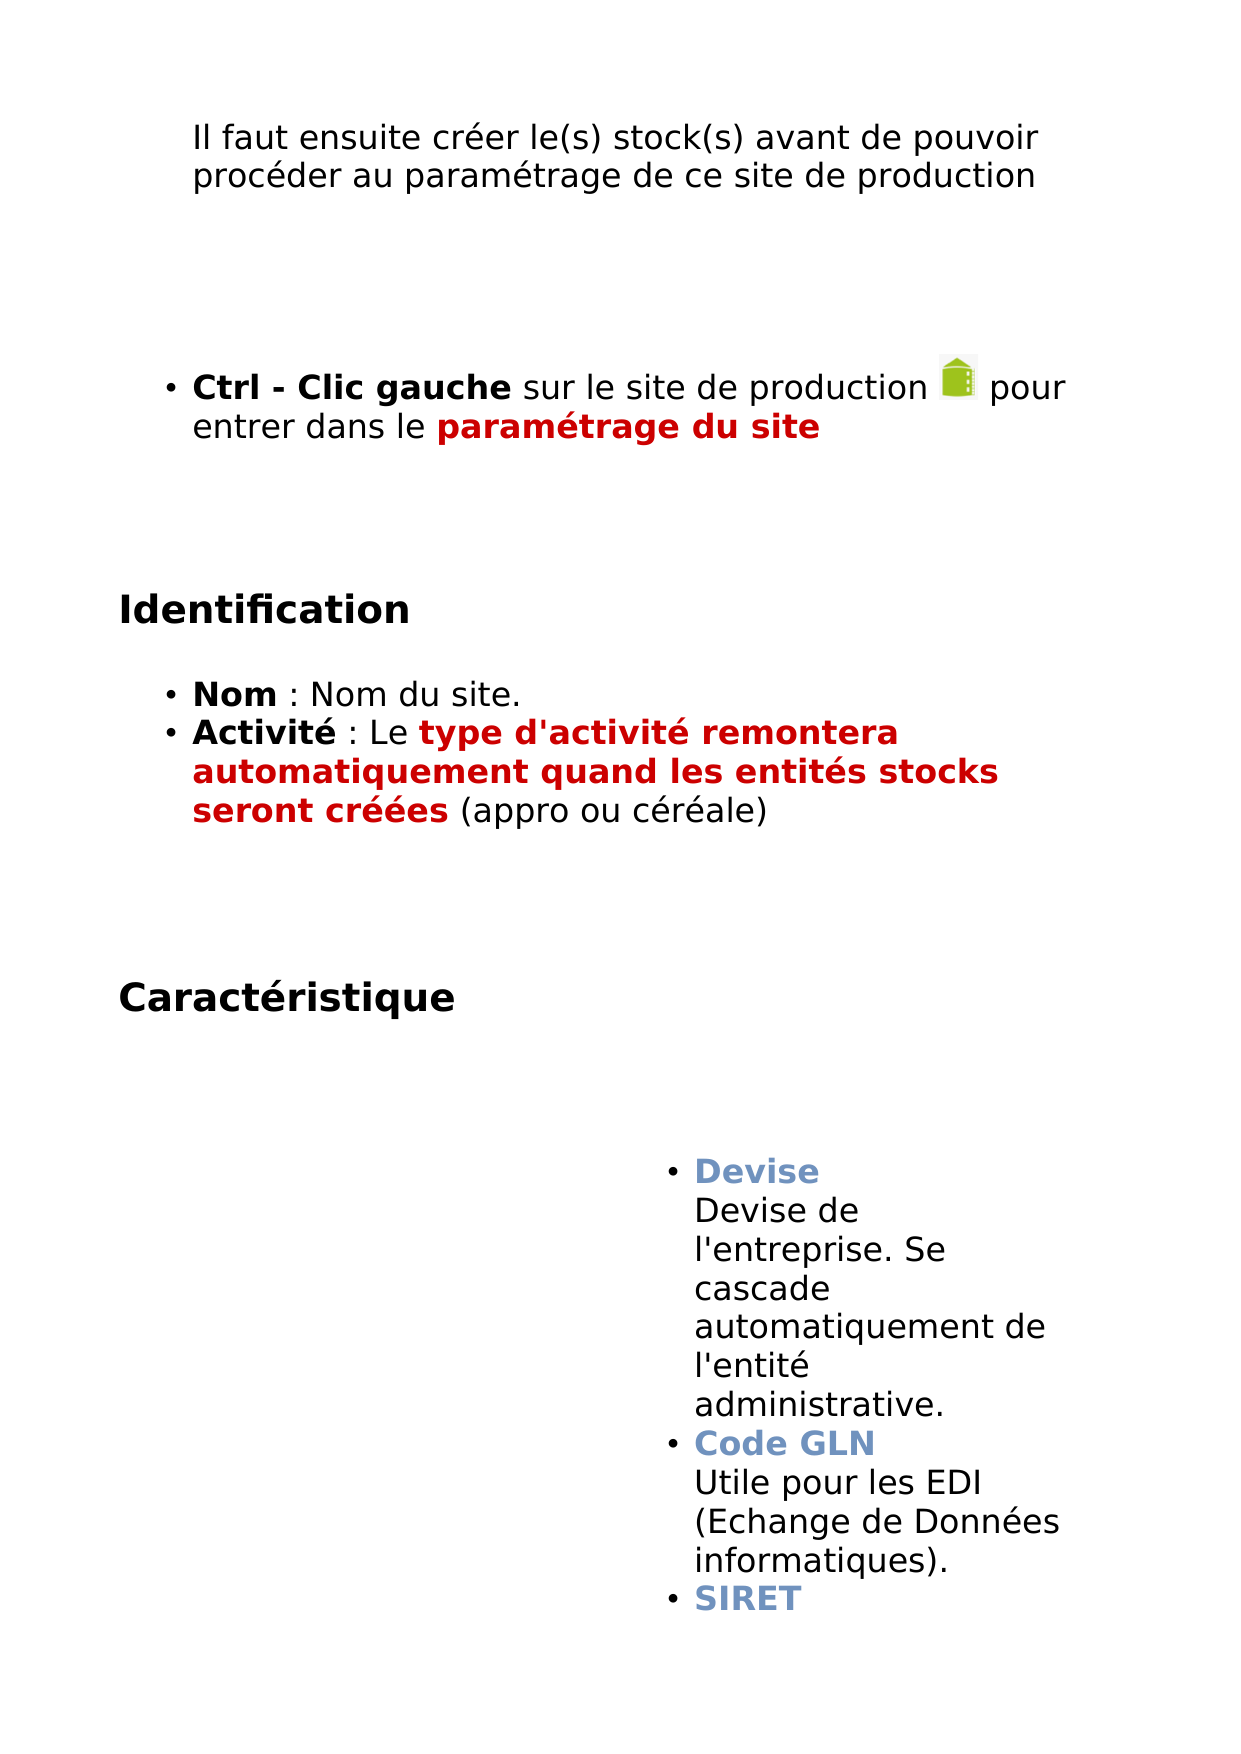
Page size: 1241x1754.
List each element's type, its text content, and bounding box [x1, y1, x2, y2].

table_header Devise Devise de l'entreprise. Se cascade automatiquement de l'entité administrative. Code GLN Utile pour les EDI (Echange de Données informatiques). SIRET Champ obligatoire. Se cascade automatiquement de l'entité administrative. Code Code du site. Code logistique Code logistique du site (souvent = Nom du site). Sert pour certains regroupements ou consolidations notamment au niveau des stocks et également pour le compte de crédits dans le cadre de la durabilité (bilan massique). Gestion emplacements [620, 1123, 1102, 1619]
list Il faut ensuite créer le(s) stock(s) avant de pouvoir procéder au paramétrage de ce site de production [177, 118, 1122, 196]
list Ctrl - Clic gauche sur le site de production pour entrer dans le paramétrage du site [177, 354, 1122, 563]
subtitle Caractéristique [118, 975, 1122, 1020]
table_header [138, 1123, 620, 1619]
list Nom : Nom du site. [177, 675, 1122, 714]
list Activité : Le type d'activité remontera automatiquement quand les entités stocks seront créées (appro ou céréale) [177, 714, 1122, 830]
subtitle Identification [118, 588, 1122, 633]
picture [939, 354, 979, 400]
